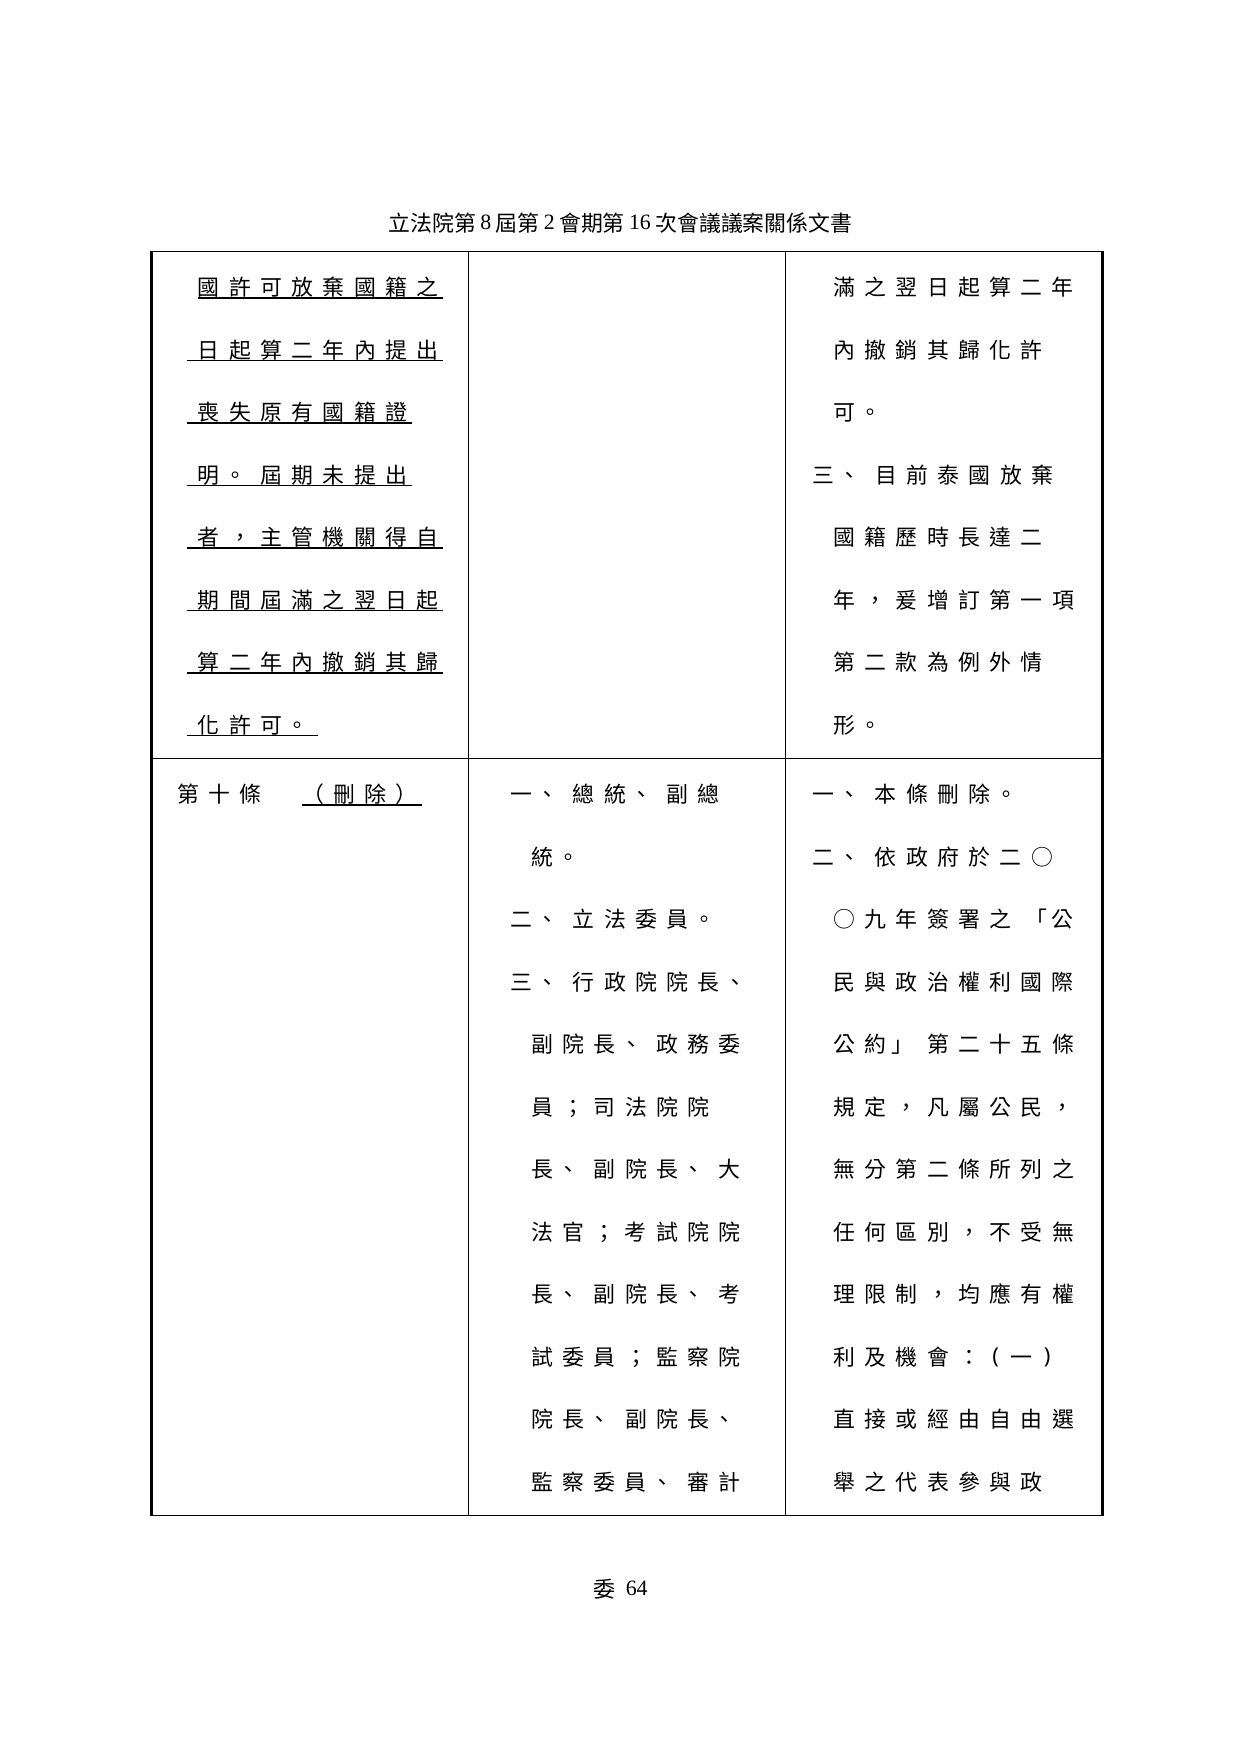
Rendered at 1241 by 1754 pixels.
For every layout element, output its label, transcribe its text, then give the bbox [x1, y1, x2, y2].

table_cell 第十條 外國人或無國籍人歸化者，不得擔任下列各款公職： 一、總統、副總統。 二、立法委員。 三、行政院院長、副院長、政務委員；司法院院長、副院長、大法官；考試院院長、副院長、考試委員；監察院院長、副院長、監察委員、審計長。 四、特任、特派之人員。 五、各部政務次長。 六、特命全權大使、特命全權公使。 七、蒙藏委員會副委員長、委員；僑務委員會副委員長。 八、其他比照簡任第十三職等以上職務之人員。 九、陸海空軍將官。 十、民選地方公職人員。 前項限制，自歸化日起滿十年後解除之。但其他法律另有規定者，從其規定。 [469, 759, 785, 1514]
table_cell 一、本條刪除。 二、依政府於二○○九年簽署之「公民與政治權利國際公約」第二十五條規定，凡屬公民，無分第二條所列之任何區別，不受無理限制，均應有權利及機會：(一)直接或經由自由選舉之代表參與政 [786, 759, 1101, 1514]
table_cell 國許可放棄國籍之日起算二年內提出喪失原有國籍證明。屆期未提出者，主管機關得自期間屆滿之翌日起算二年內撤銷其歸化許可。 [153, 252, 468, 758]
table_cell 第十條 （刪除） [153, 759, 468, 1514]
table_cell [469, 252, 785, 758]
table_cell 滿之翌日起算二年內撤銷其歸化許可。 三、目前泰國放棄國籍歷時長達二年，爰增訂第一項第二款為例外情形。 [786, 252, 1101, 758]
